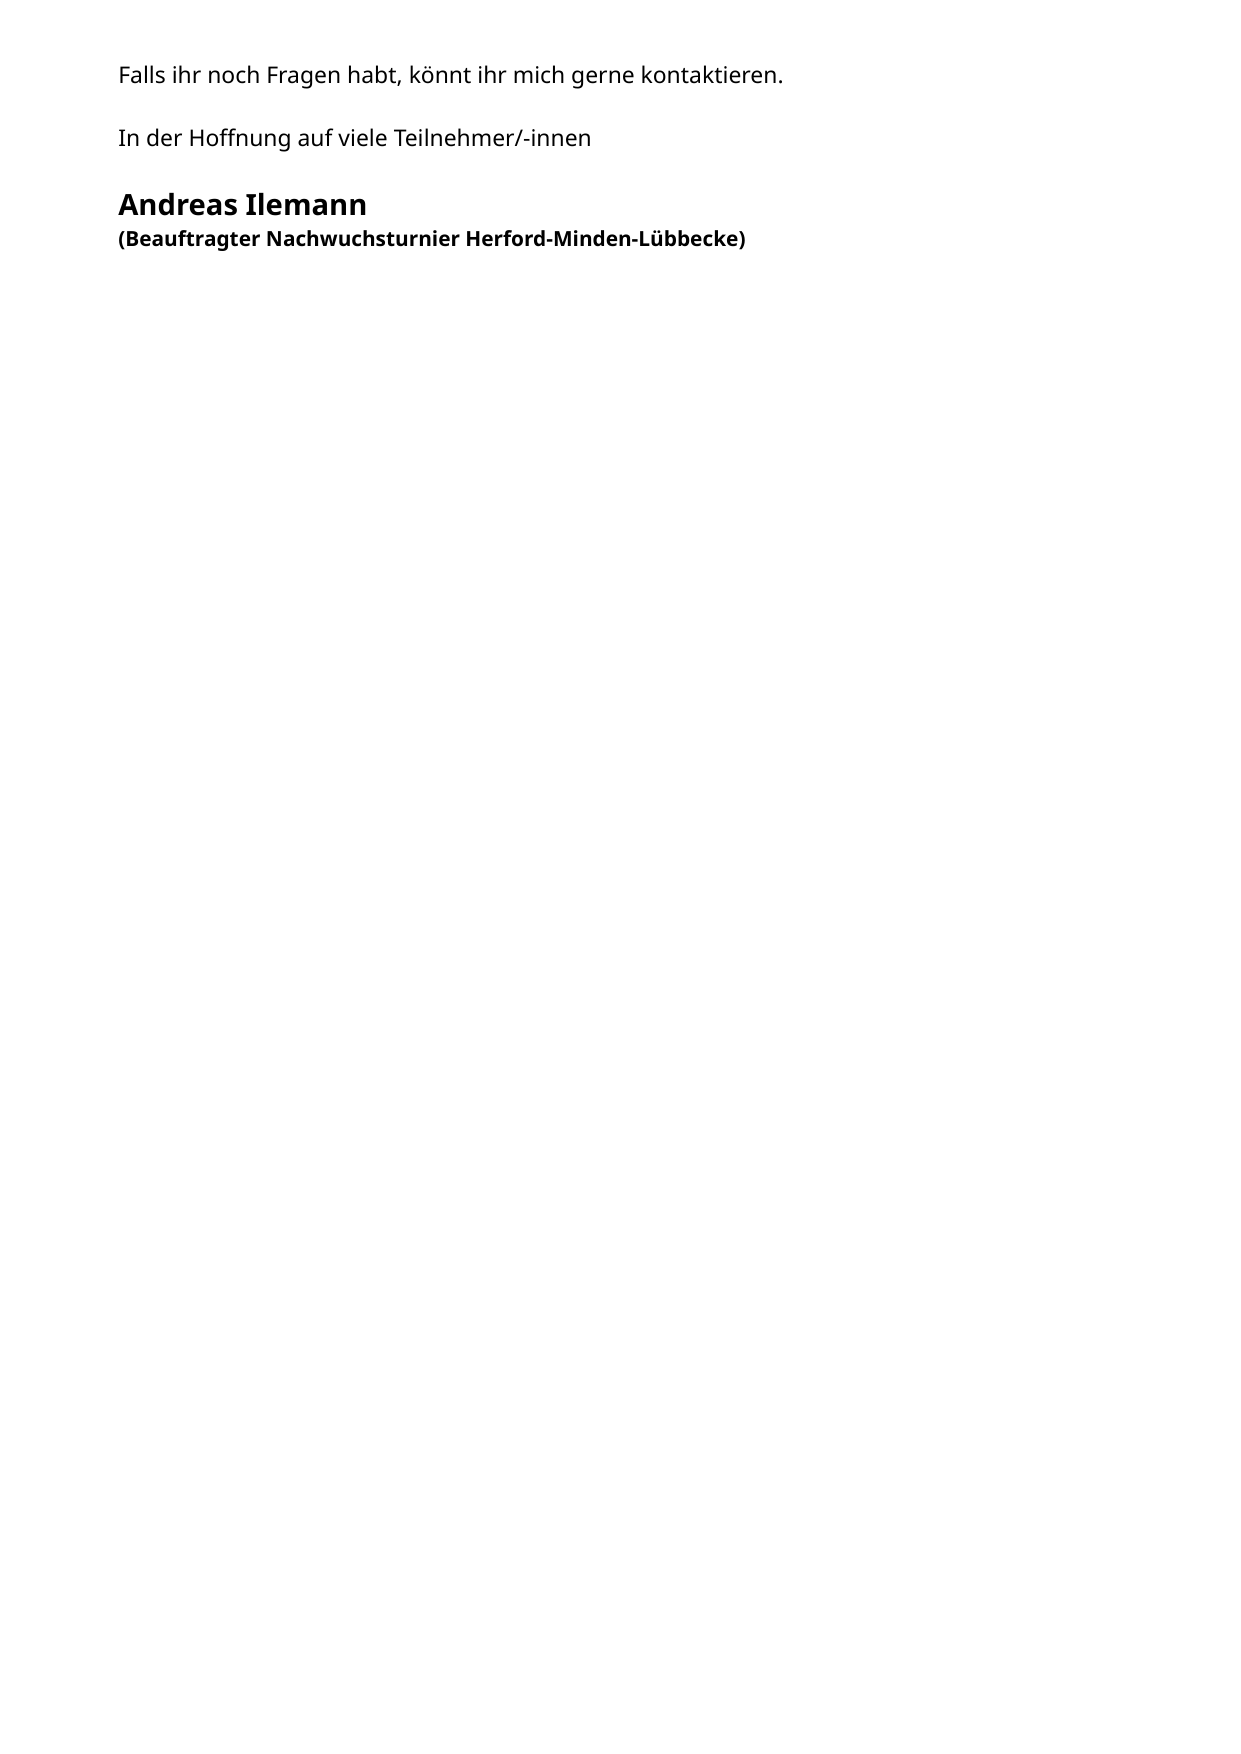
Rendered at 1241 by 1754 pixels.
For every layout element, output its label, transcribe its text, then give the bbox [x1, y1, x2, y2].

text In der Hoffnung auf viele Teilnehmer/-innen [118, 122, 1181, 153]
text Andreas Ilemann [118, 184, 1181, 224]
text Falls ihr noch Fragen habt, könnt ihr mich gerne kontaktieren. [118, 59, 1181, 90]
text (Beauftragter Nachwuchsturnier Herford-Minden-Lübbecke) [118, 224, 1181, 252]
